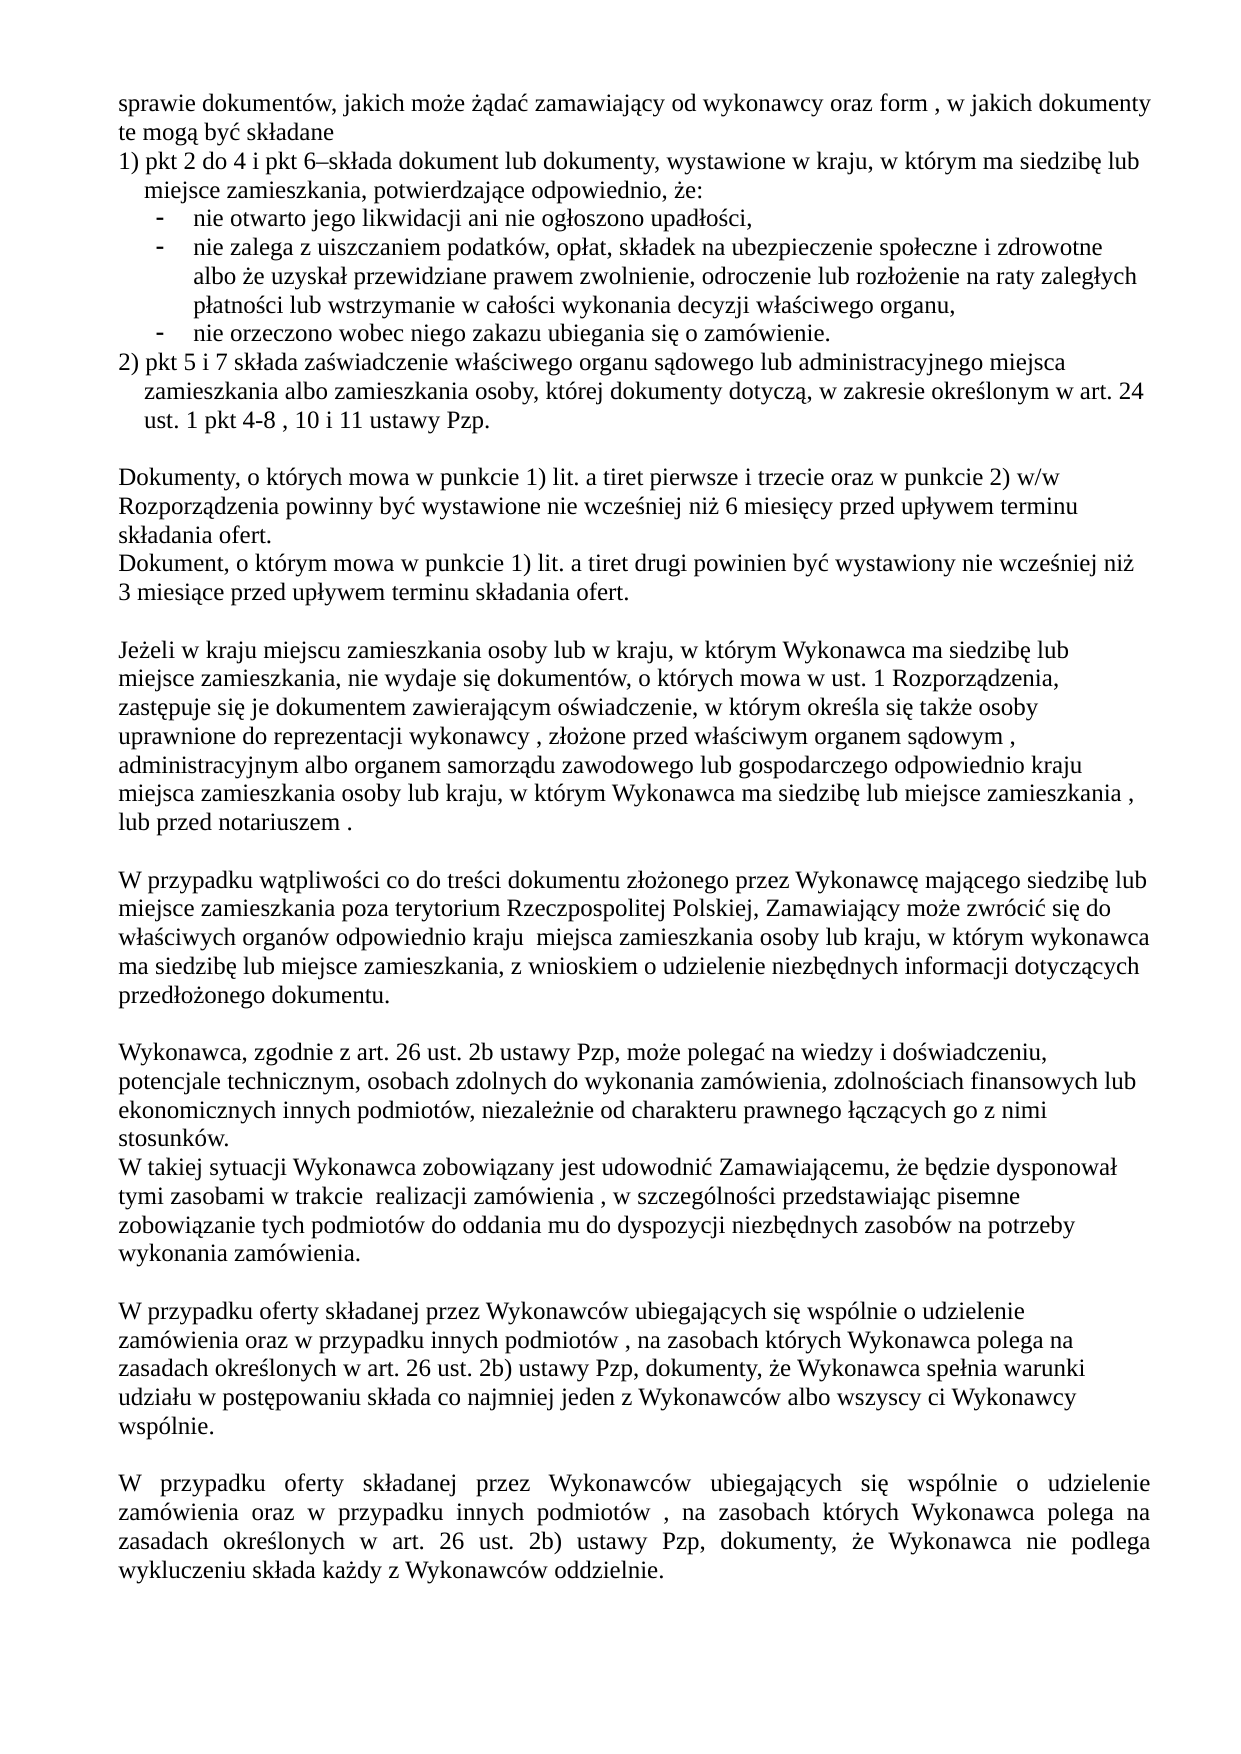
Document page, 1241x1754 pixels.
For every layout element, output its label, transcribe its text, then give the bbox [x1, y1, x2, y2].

text sprawie dokumentów, jakich może żądać zamawiający od wykonawcy oraz form , w jakich dokumenty te mogą być składane [118, 88, 1152, 146]
text Dokumenty, o których mowa w punkcie 1) lit. a tiret pierwsze i trzecie oraz w punkcie 2) w/w Rozporządzenia powinny być wystawione nie wcześniej niż 6 miesięcy przed upływem terminu składania ofert. [118, 462, 1152, 548]
text W przypadku oferty składanej przez Wykonawców ubiegających się wspólnie o udzielenie zamówienia oraz w przypadku innych podmiotów , na zasobach których Wykonawca polega na zasadach określonych w art. 26 ust. 2b) ustawy Pzp, dokumenty, że Wykonawca spełnia warunki udziału w postępowaniu składa co najmniej jeden z Wykonawców albo wszyscy ci Wykonawcy wspólnie. [118, 1296, 1152, 1440]
text W przypadku wątpliwości co do treści dokumentu złożonego przez Wykonawcę mającego siedzibę lub miejsce zamieszkania poza terytorium Rzeczpospolitej Polskiej, Zamawiający może zwrócić się do właściwych organów odpowiednio kraju miejsca zamieszkania osoby lub kraju, w którym wykonawca ma siedzibę lub miejsce zamieszkania, z wnioskiem o udzielenie niezbędnych informacji dotyczących przedłożonego dokumentu. [118, 865, 1152, 1008]
text Jeżeli w kraju miejscu zamieszkania osoby lub w kraju, w którym Wykonawca ma siedzibę lub miejsce zamieszkania, nie wydaje się dokumentów, o których mowa w ust. 1 Rozporządzenia, zastępuje się je dokumentem zawierającym oświadczenie, w którym określa się także osoby uprawnione do reprezentacji wykonawcy , złożone przed właściwym organem sądowym , administracyjnym albo organem samorządu zawodowego lub gospodarczego odpowiednio kraju miejsca zamieszkania osoby lub kraju, w którym Wykonawca ma siedzibę lub miejsce zamieszkania , lub przed notariuszem . [118, 635, 1152, 836]
list nie orzeczono wobec niego zakazu ubiegania się o zamówienie. [156, 318, 1152, 347]
list nie zalega z uiszczaniem podatków, opłat, składek na ubezpieczenie społeczne i zdrowotne albo że uzyskał przewidziane prawem zwolnienie, odroczenie lub rozłożenie na raty zaległych płatności lub wstrzymanie w całości wykonania decyzji właściwego organu, [156, 232, 1152, 318]
text Wykonawca, zgodnie z art. 26 ust. 2b ustawy Pzp, może polegać na wiedzy i doświadczeniu, potencjale technicznym, osobach zdolnych do wykonania zamówienia, zdolnościach finansowych lub ekonomicznych innych podmiotów, niezależnie od charakteru prawnego łączących go z nimi stosunków. [118, 1037, 1152, 1152]
text 2) pkt 5 i 7 składa zaświadczenie właściwego organu sądowego lub administracyjnego miejsca zamieszkania albo zamieszkania osoby, której dokumenty dotyczą, w zakresie określonym w art. 24 ust. 1 pkt 4-8 , 10 i 11 ustawy Pzp. [118, 347, 1152, 433]
text W takiej sytuacji Wykonawca zobowiązany jest udowodnić Zamawiającemu, że będzie dysponował tymi zasobami w trakcie realizacji zamówienia , w szczególności przedstawiając pisemne zobowiązanie tych podmiotów do oddania mu do dyspozycji niezbędnych zasobów na potrzeby wykonania zamówienia. [118, 1152, 1152, 1267]
text Dokument, o którym mowa w punkcie 1) lit. a tiret drugi powinien być wystawiony nie wcześniej niż 3 miesiące przed upływem terminu składania ofert. [118, 548, 1152, 606]
text 1) pkt 2 do 4 i pkt 6–składa dokument lub dokumenty, wystawione w kraju, w którym ma siedzibę lub miejsce zamieszkania, potwierdzające odpowiednio, że: [118, 146, 1152, 203]
text W przypadku oferty składanej przez Wykonawców ubiegających się wspólnie o udzielenie zamówienia oraz w przypadku innych podmiotów , na zasobach których Wykonawca polega na zasadach określonych w art. 26 ust. 2b) ustawy Pzp, dokumenty, że Wykonawca nie podlega wykluczeniu składa każdy z Wykonawców oddzielnie. [118, 1468, 1152, 1583]
list nie otwarto jego likwidacji ani nie ogłoszono upadłości, [156, 203, 1152, 232]
